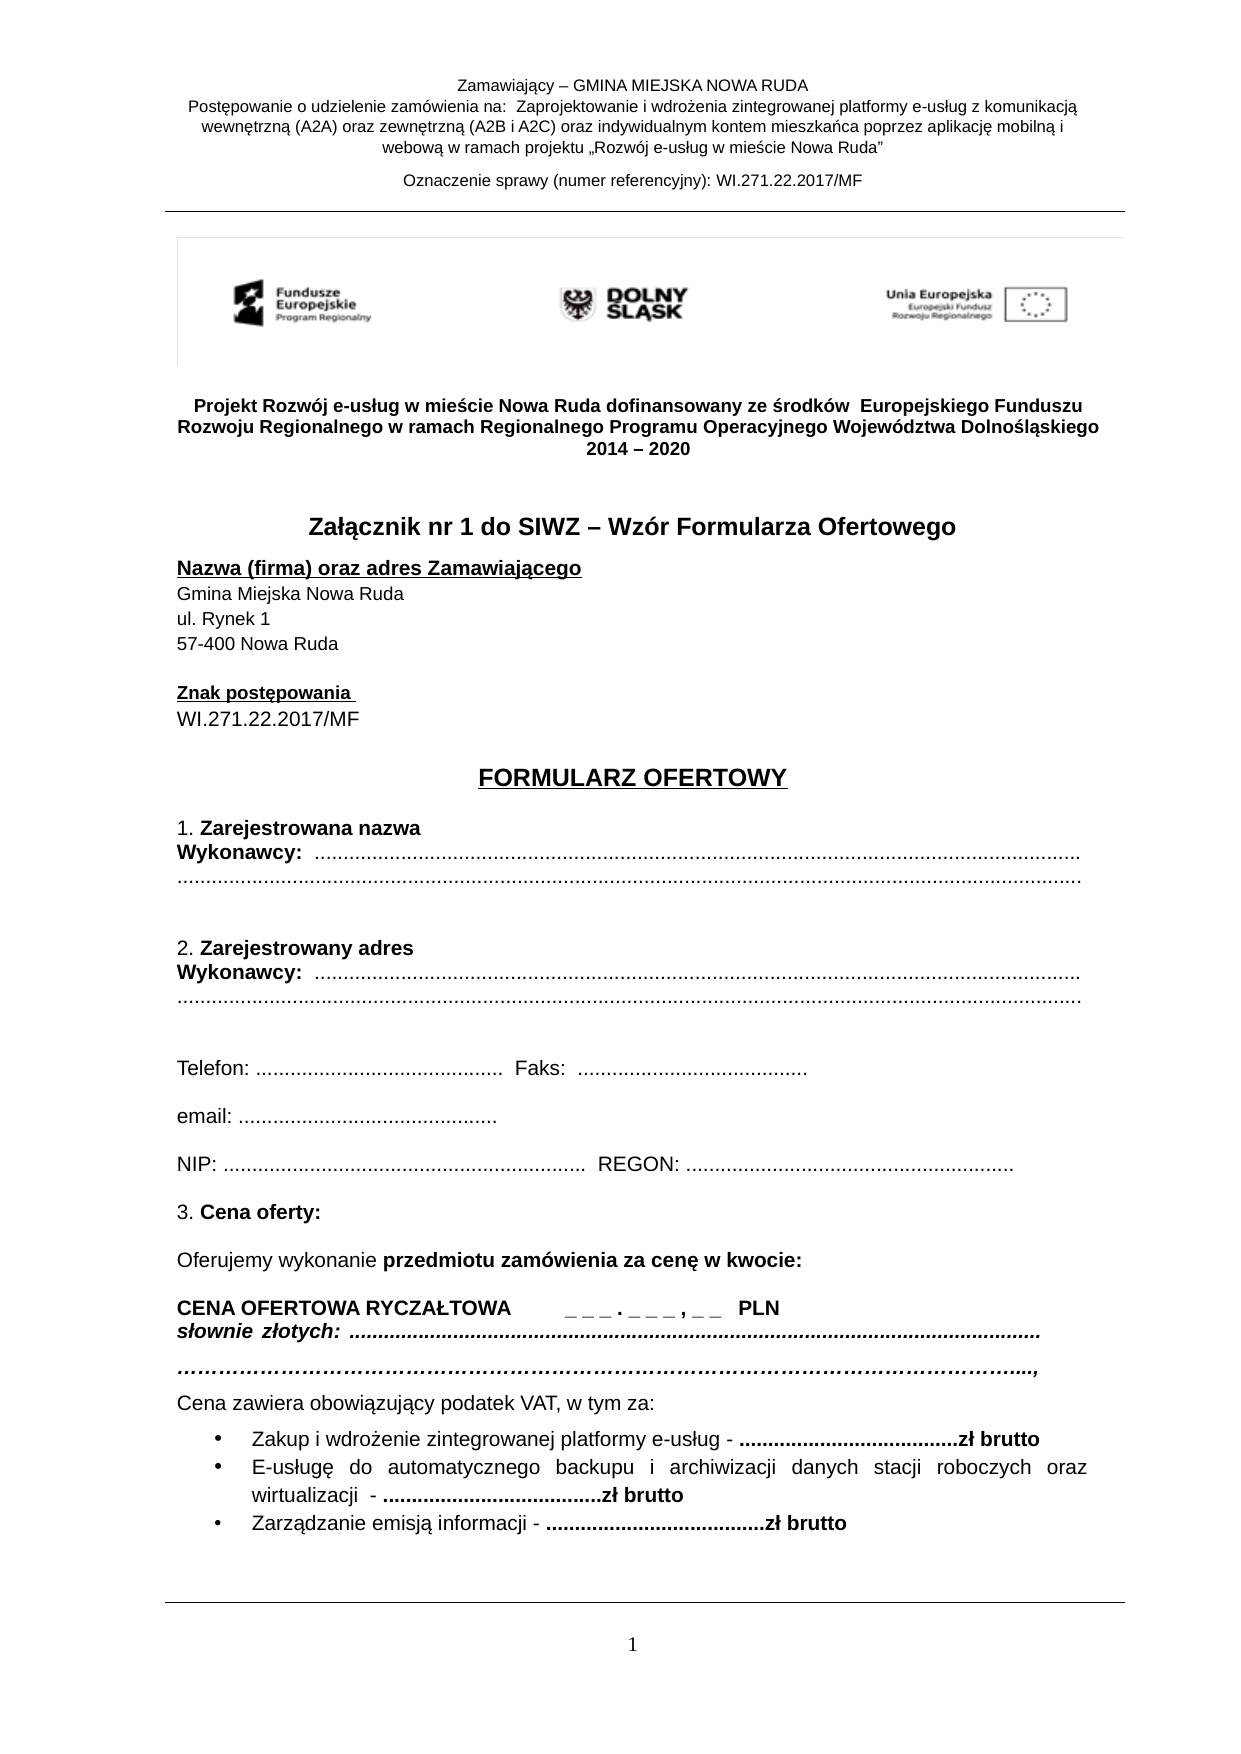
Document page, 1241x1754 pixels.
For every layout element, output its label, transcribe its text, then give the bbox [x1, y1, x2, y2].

text Załącznik nr 1 do SIWZ – Wzór Formularza Ofertowego [177, 512, 1088, 541]
text Projekt Rozwój e-usług w mieście Nowa Ruda dofinansowany ze środków Europejskiego Funduszu Rozwoju Regionalnego w ramach Regionalnego Programu Operacyjnego Województwa Dolnośląskiego 2014 – 2020 [177, 394, 1100, 459]
text 3. Cena oferty: [177, 1199, 1088, 1223]
text CENA OFERTOWA RYCZAŁTOWA _ _ _ . _ _ _ , _ _ PLN [177, 1295, 1044, 1319]
text WI.271.22.2017/MF [177, 707, 1100, 731]
text słownie złotych: ........................................................................................................................…………………………………………………………………………………………………………...., Cena zawiera obowiązujący podatek VAT, w tym za: [177, 1319, 1043, 1415]
list Zarządzanie emisją informacji - ......................................zł brutto [214, 1511, 1088, 1535]
text Znak postępowania [177, 682, 1100, 704]
text 57-400 Nowa Ruda [177, 633, 1100, 654]
text ul. Rynek 1 [177, 608, 1100, 629]
text 2. Zarejestrowany adres Wykonawcy: .................................................................................................................................................................................................................................................................................................. [177, 936, 1088, 1008]
list E-usługę do automatycznego backupu i archiwizacji danych stacji roboczych oraz wirtualizacji - ......................................zł brutto [214, 1455, 1088, 1507]
list Zakup i wdrożenie zintegrowanej platformy e-usług - ......................................zł brutto [214, 1427, 1088, 1452]
text Telefon: ........................................... Faks: ........................................ [177, 1056, 1088, 1080]
text FORMULARZ OFERTOWY [177, 763, 1089, 792]
text email: ............................................. [177, 1104, 1088, 1128]
text Oferujemy wykonanie przedmiotu zamówienia za cenę w kwocie: [177, 1247, 1088, 1271]
text 1. Zarejestrowana nazwa Wykonawcy: .................................................................................................................................................................................................................................................................................................. [177, 816, 1088, 888]
text NIP: ............................................................... REGON: ......................................................... [177, 1152, 1088, 1176]
text Nazwa (firma) oraz adres Zamawiającego [177, 556, 1100, 579]
text Gmina Miejska Nowa Ruda [177, 583, 1100, 604]
picture [176, 236, 1124, 366]
